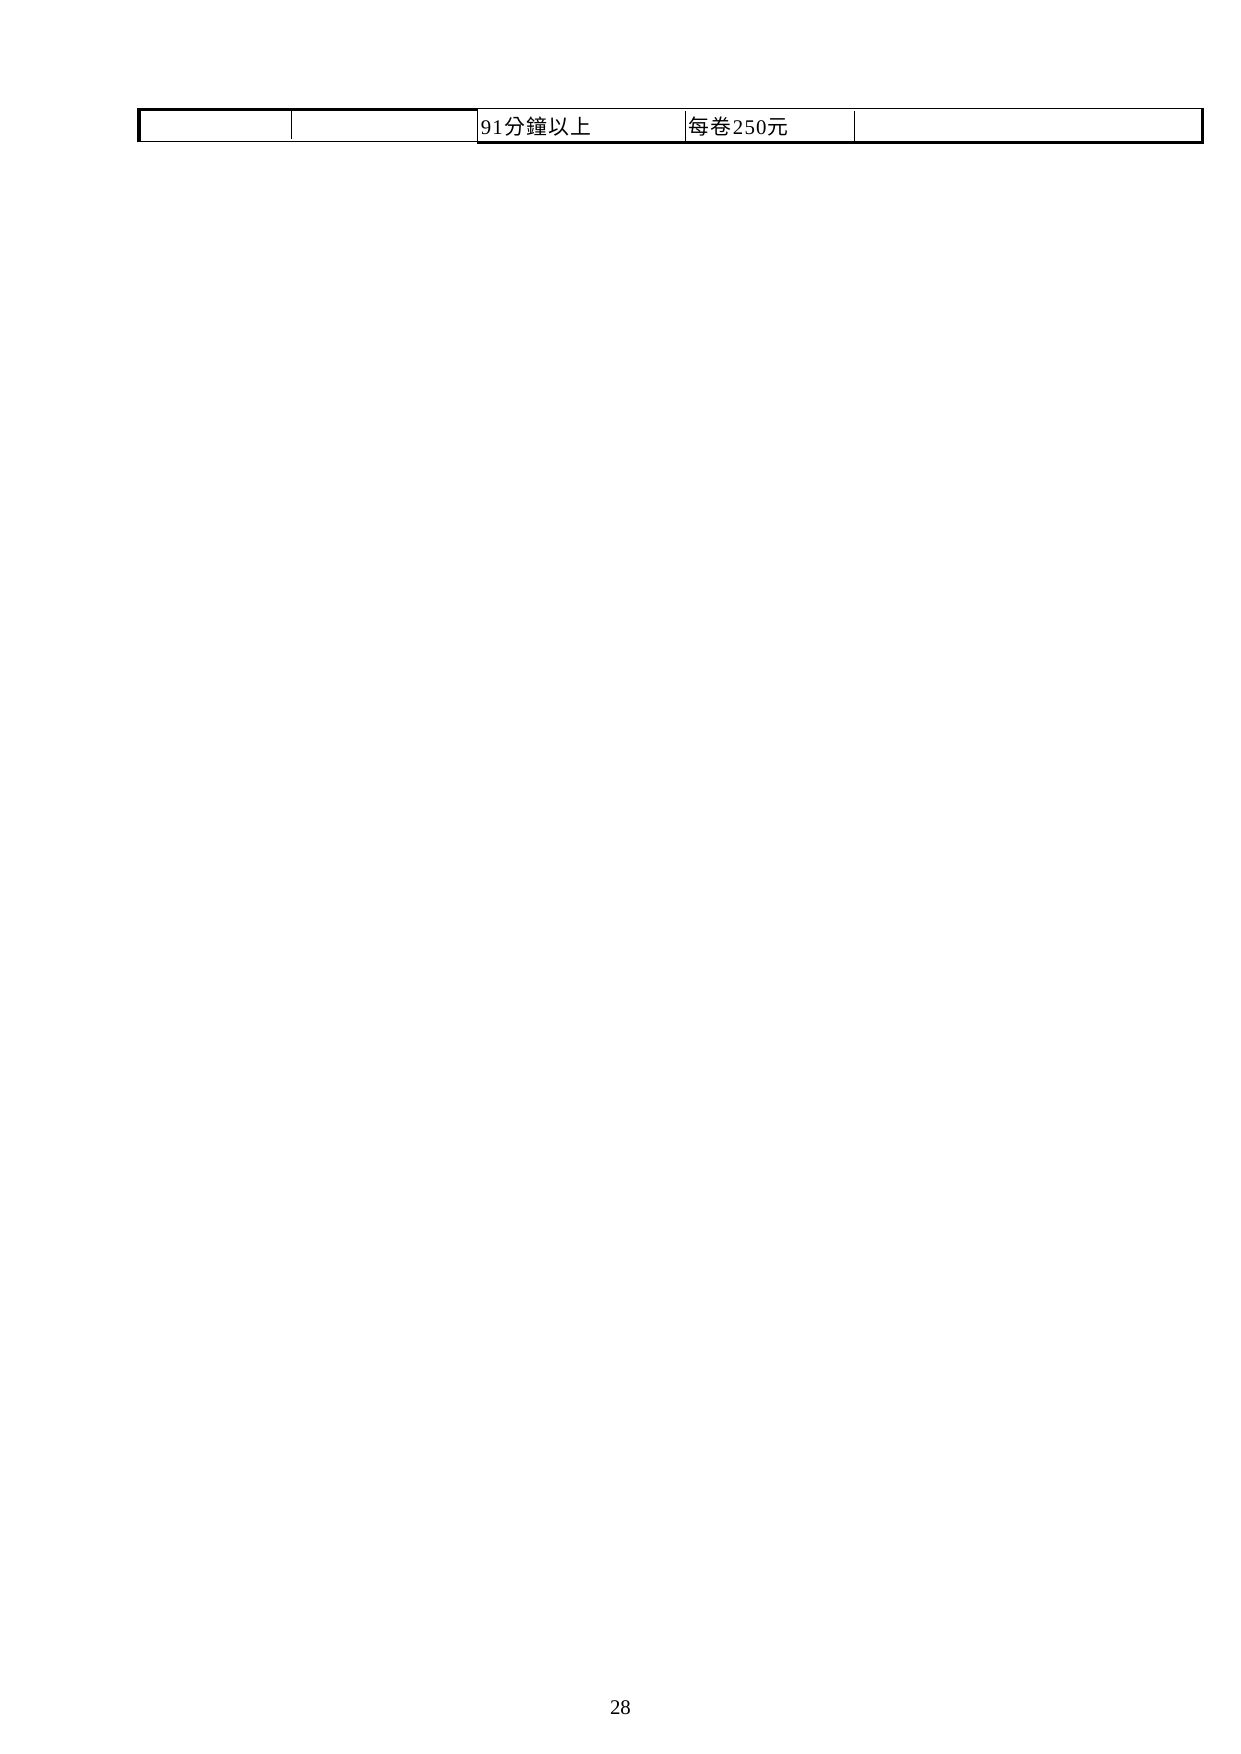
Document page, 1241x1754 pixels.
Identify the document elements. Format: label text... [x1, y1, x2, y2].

table_cell 91分鐘以上 [478, 109, 686, 141]
table_cell 每卷250元 [686, 109, 854, 141]
